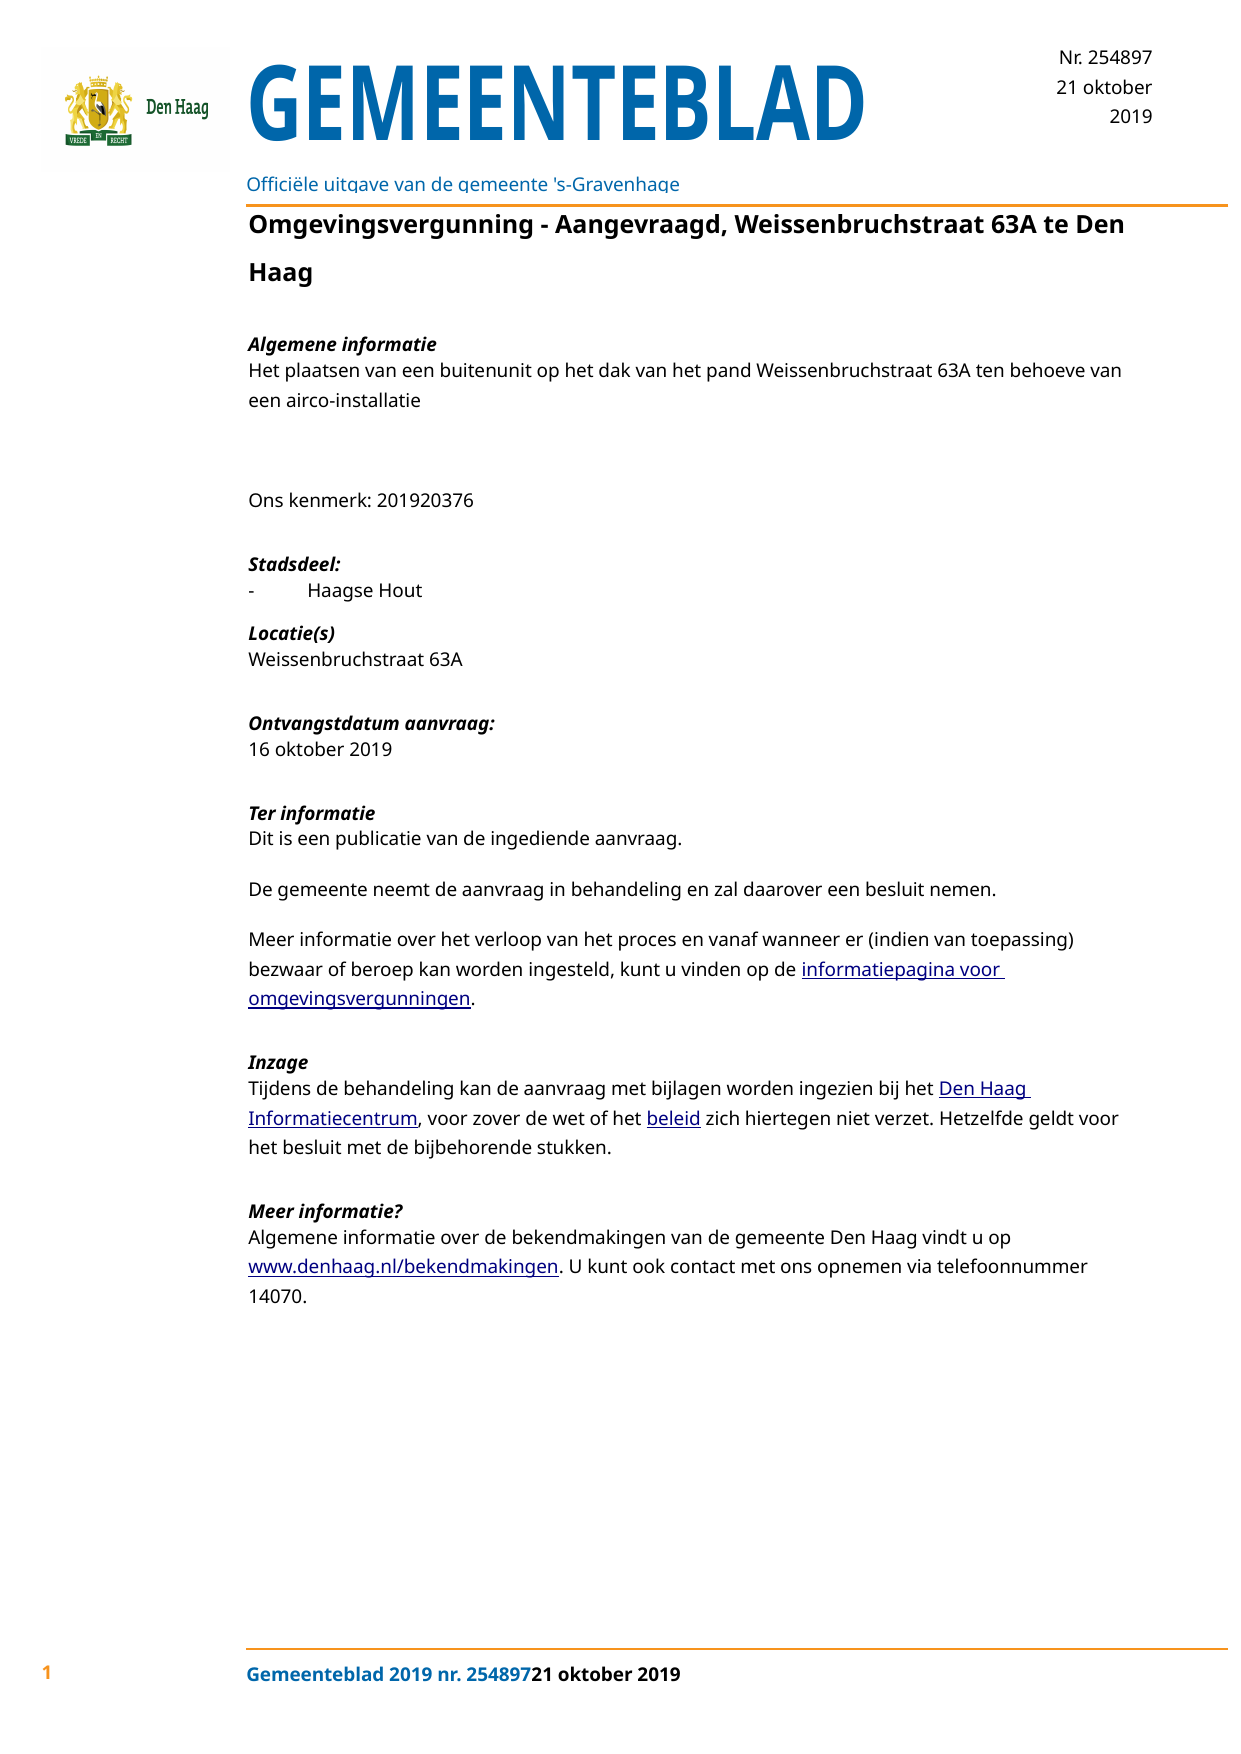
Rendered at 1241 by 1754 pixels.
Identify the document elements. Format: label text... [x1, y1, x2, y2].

text Inzage [248, 1049, 1152, 1075]
text Omgevingsvergunning - Aangevraagd, Weissenbruchstraat 63A te Den Haag [248, 207, 1152, 288]
text Het plaatsen van een buitenunit op het dak van het pand Weissenbruchstraat 63A ten behoeve van een airco-installatie [248, 357, 1152, 412]
picture [41, 47, 231, 172]
text Algemene informatie over de bekendmakingen van de gemeente Den Haag vindt u op www.denhaag.nl/bekendmakingen. U kunt ook contact met ons opnemen via telefoonnummer 14070. [248, 1224, 1152, 1309]
text Dit is een publicatie van de ingediende aanvraag. [248, 826, 1152, 851]
text Locatie(s) [248, 620, 1152, 646]
text De gemeente neemt de aanvraag in behandeling en zal daarover een besluit nemen. [248, 876, 1152, 902]
text Meer informatie over het verloop van het proces en vanaf wanneer er (indien van toepassing) bezwaar of beroep kan worden ingesteld, kunt u vinden op de informatiepagina voor omgevingsvergunningen. [248, 926, 1152, 1011]
text 16 oktober 2019 [248, 736, 1152, 762]
text Algemene informatie [248, 331, 1152, 357]
text Ontvangstdatum aanvraag: [248, 710, 1152, 736]
text Ons kenmerk: 201920376 [248, 488, 1152, 513]
text Stadsdeel: [248, 552, 1152, 577]
text Weissenbruchstraat 63A [248, 646, 1152, 672]
text Tijdens de behandeling kan de aanvraag met bijlagen worden ingezien bij het Den Haag Informatiecentrum, voor zover de wet of het beleid zich hiertegen niet verzet. Hetzelfde geldt voor het besluit met de bijbehorende stukken. [248, 1075, 1152, 1160]
text Ter informatie [248, 800, 1152, 826]
text Meer informatie? [248, 1198, 1152, 1224]
list Haagse Hout [248, 577, 1152, 603]
